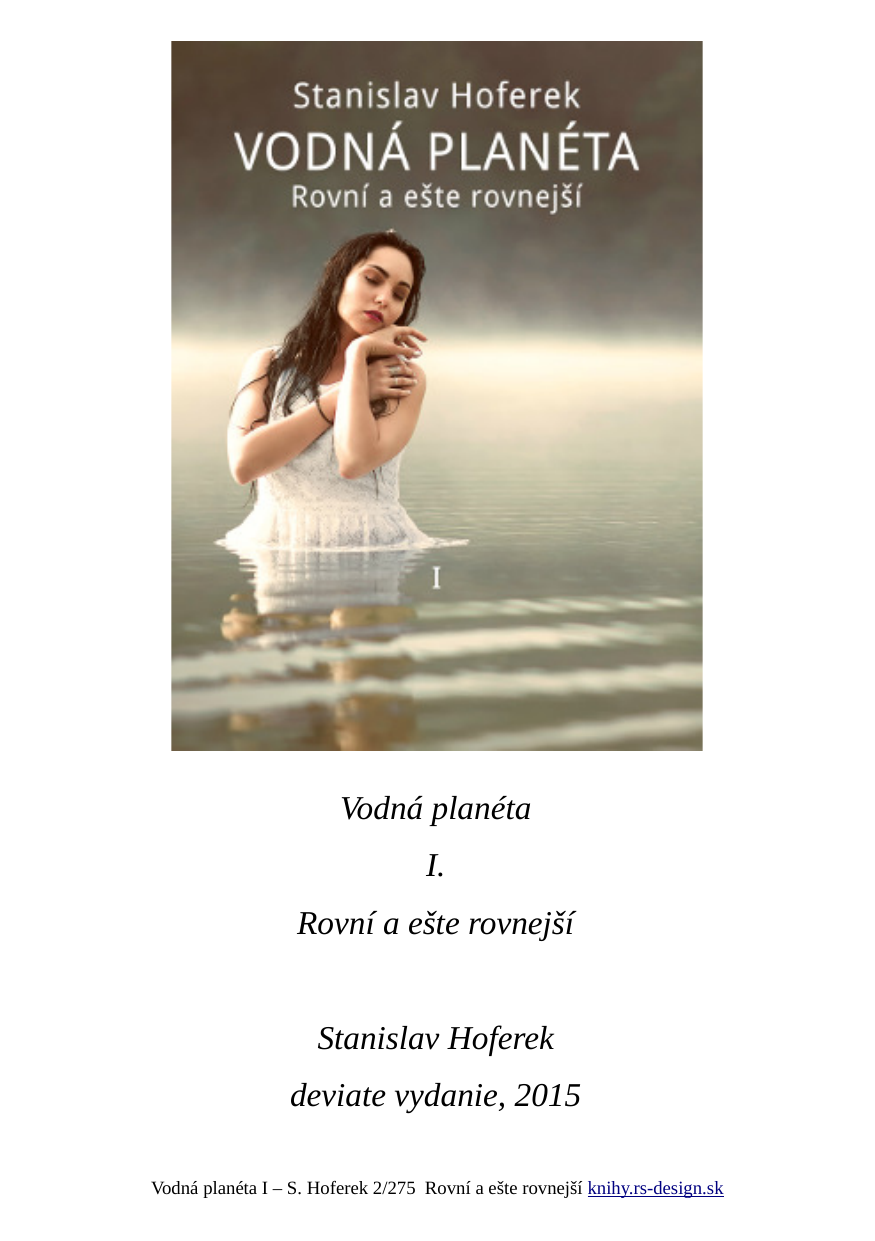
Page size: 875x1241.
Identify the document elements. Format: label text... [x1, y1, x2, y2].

text deviate vydanie, 2015 [41, 1076, 833, 1114]
text Vodná planéta [41, 788, 833, 826]
text Rovní a ešte rovnejší [41, 903, 833, 941]
text Stanislav Hoferek [41, 1018, 833, 1056]
text I. [41, 846, 833, 884]
picture [171, 41, 703, 751]
